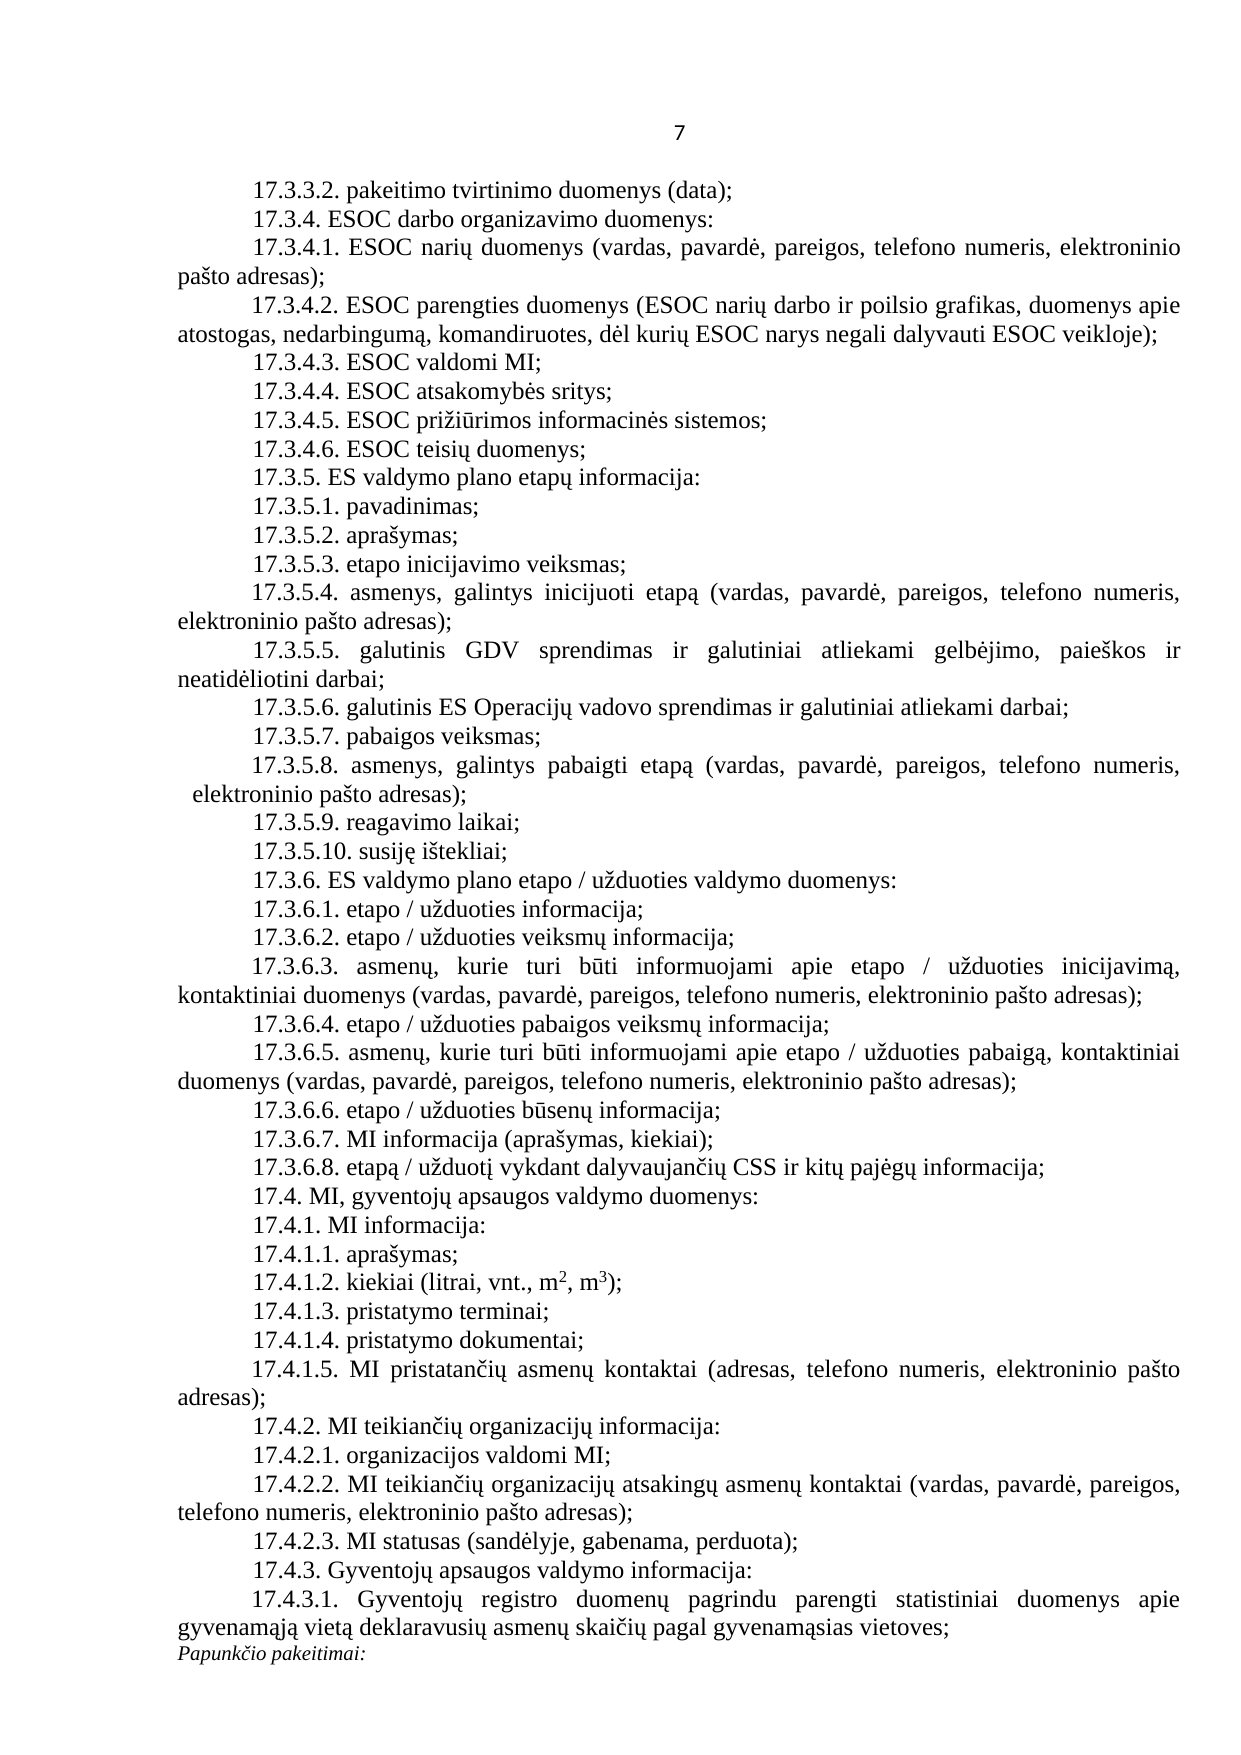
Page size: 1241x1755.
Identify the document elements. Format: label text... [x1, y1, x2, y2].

text 17.3.6.1. etapo / užduoties informacija; [252, 894, 1181, 922]
text 17.4.1.5. MI pristatančių asmenų kontaktai (adresas, telefono numeris, elektroninio pašto adresas); [177, 1354, 1181, 1411]
text 17.3.6.7. MI informacija (aprašymas, kiekiai); [252, 1124, 1181, 1152]
text 17.3.6.8. etapą / užduotį vykdant dalyvaujančių CSS ir kitų pajėgų informacija; [252, 1152, 1181, 1181]
text 17.4. MI, gyventojų apsaugos valdymo duomenys: [252, 1181, 1181, 1210]
text 17.4.1. MI informacija: [252, 1210, 1181, 1239]
text 17.3.4.4. ESOC atsakomybės sritys; [252, 376, 1181, 405]
text 17.4.3. Gyventojų apsaugos valdymo informacija: [252, 1555, 1181, 1584]
text 17.3.6.3. asmenų, kurie turi būti informuojami apie etapo / užduoties inicijavimą, kontaktiniai duomenys (vardas, pavardė, pareigos, telefono numeris, elektroninio pašto adresas); [177, 951, 1181, 1009]
text 17.3.4. ESOC darbo organizavimo duomenys: [252, 204, 1181, 232]
text 17.4.1.4. pristatymo dokumentai; [252, 1325, 1181, 1354]
text 17.4.1.3. pristatymo terminai; [252, 1296, 1181, 1325]
text 17.3.6. ES valdymo plano etapo / užduoties valdymo duomenys: [252, 865, 1181, 894]
text 17.3.5. ES valdymo plano etapų informacija: [252, 462, 1181, 491]
text 17.3.5.7. pabaigos veiksmas; [252, 721, 1181, 750]
text 17.3.5.4. asmenys, galintys inicijuoti etapą (vardas, pavardė, pareigos, telefono numeris, elektroninio pašto adresas); [177, 577, 1181, 635]
text 17.3.6.5. asmenų, kurie turi būti informuojami apie etapo / užduoties pabaigą, kontaktiniai duomenys (vardas, pavardė, pareigos, telefono numeris, elektroninio pašto adresas); [177, 1037, 1181, 1095]
text 17.4.2.1. organizacijos valdomi MI; [252, 1440, 1181, 1469]
text 17.4.1.1. aprašymas; [252, 1239, 1181, 1267]
text 17.3.5.9. reagavimo laikai; [252, 807, 1181, 836]
text 17.3.4.1. ESOC narių duomenys (vardas, pavardė, pareigos, telefono numeris, elektroninio pašto adresas); [177, 232, 1181, 290]
text 17.3.6.2. etapo / užduoties veiksmų informacija; [252, 922, 1181, 951]
text 17.3.5.8. asmenys, galintys pabaigti etapą (vardas, pavardė, pareigos, telefono numeris, elektroninio pašto adresas); [192, 750, 1181, 807]
text 17.4.2.2. MI teikiančių organizacijų atsakingų asmenų kontaktai (vardas, pavardė, pareigos, telefono numeris, elektroninio pašto adresas); [177, 1469, 1181, 1526]
text 17.3.4.2. ESOC parengties duomenys (ESOC narių darbo ir poilsio grafikas, duomenys apie atostogas, nedarbingumą, komandiruotes, dėl kurių ESOC narys negali dalyvauti ESOC veikloje); [177, 290, 1181, 347]
text 17.4.2.3. MI statusas (sandėlyje, gabenama, perduota); [252, 1526, 1181, 1555]
text 17.3.5.10. susiję ištekliai; [252, 836, 1181, 865]
text 17.3.4.3. ESOC valdomi MI; [252, 347, 1181, 376]
text 17.4.2. MI teikiančių organizacijų informacija: [252, 1411, 1181, 1440]
text 17.3.5.5. galutinis GDV sprendimas ir galutiniai atliekami gelbėjimo, paieškos ir neatidėliotini darbai; [177, 635, 1181, 692]
text 17.3.6.6. etapo / užduoties būsenų informacija; [252, 1095, 1181, 1124]
text 17.3.5.6. galutinis ES Operacijų vadovo sprendimas ir galutiniai atliekami darbai; [252, 692, 1181, 721]
text 17.3.3.2. pakeitimo tvirtinimo duomenys (data); [252, 175, 1181, 204]
text 17.4.3.1. Gyventojų registro duomenų pagrindu parengti statistiniai duomenys apie gyvenamąją vietą deklaravusių asmenų skaičių pagal gyvenamąsias vietoves; [177, 1584, 1181, 1641]
text 17.4.1.2. kiekiai (litrai, vnt., m2, m3); [252, 1267, 1181, 1296]
text 17.3.5.1. pavadinimas; [252, 491, 1181, 520]
text 17.3.5.3. etapo inicijavimo veiksmas; [252, 549, 1181, 577]
text Papunkčio pakeitimai: [177, 1641, 1181, 1665]
text 17.3.6.4. etapo / užduoties pabaigos veiksmų informacija; [252, 1009, 1181, 1037]
text 17.3.4.5. ESOC prižiūrimos informacinės sistemos; [252, 405, 1181, 434]
text 17.3.5.2. aprašymas; [252, 520, 1181, 549]
text 17.3.4.6. ESOC teisių duomenys; [252, 434, 1181, 462]
